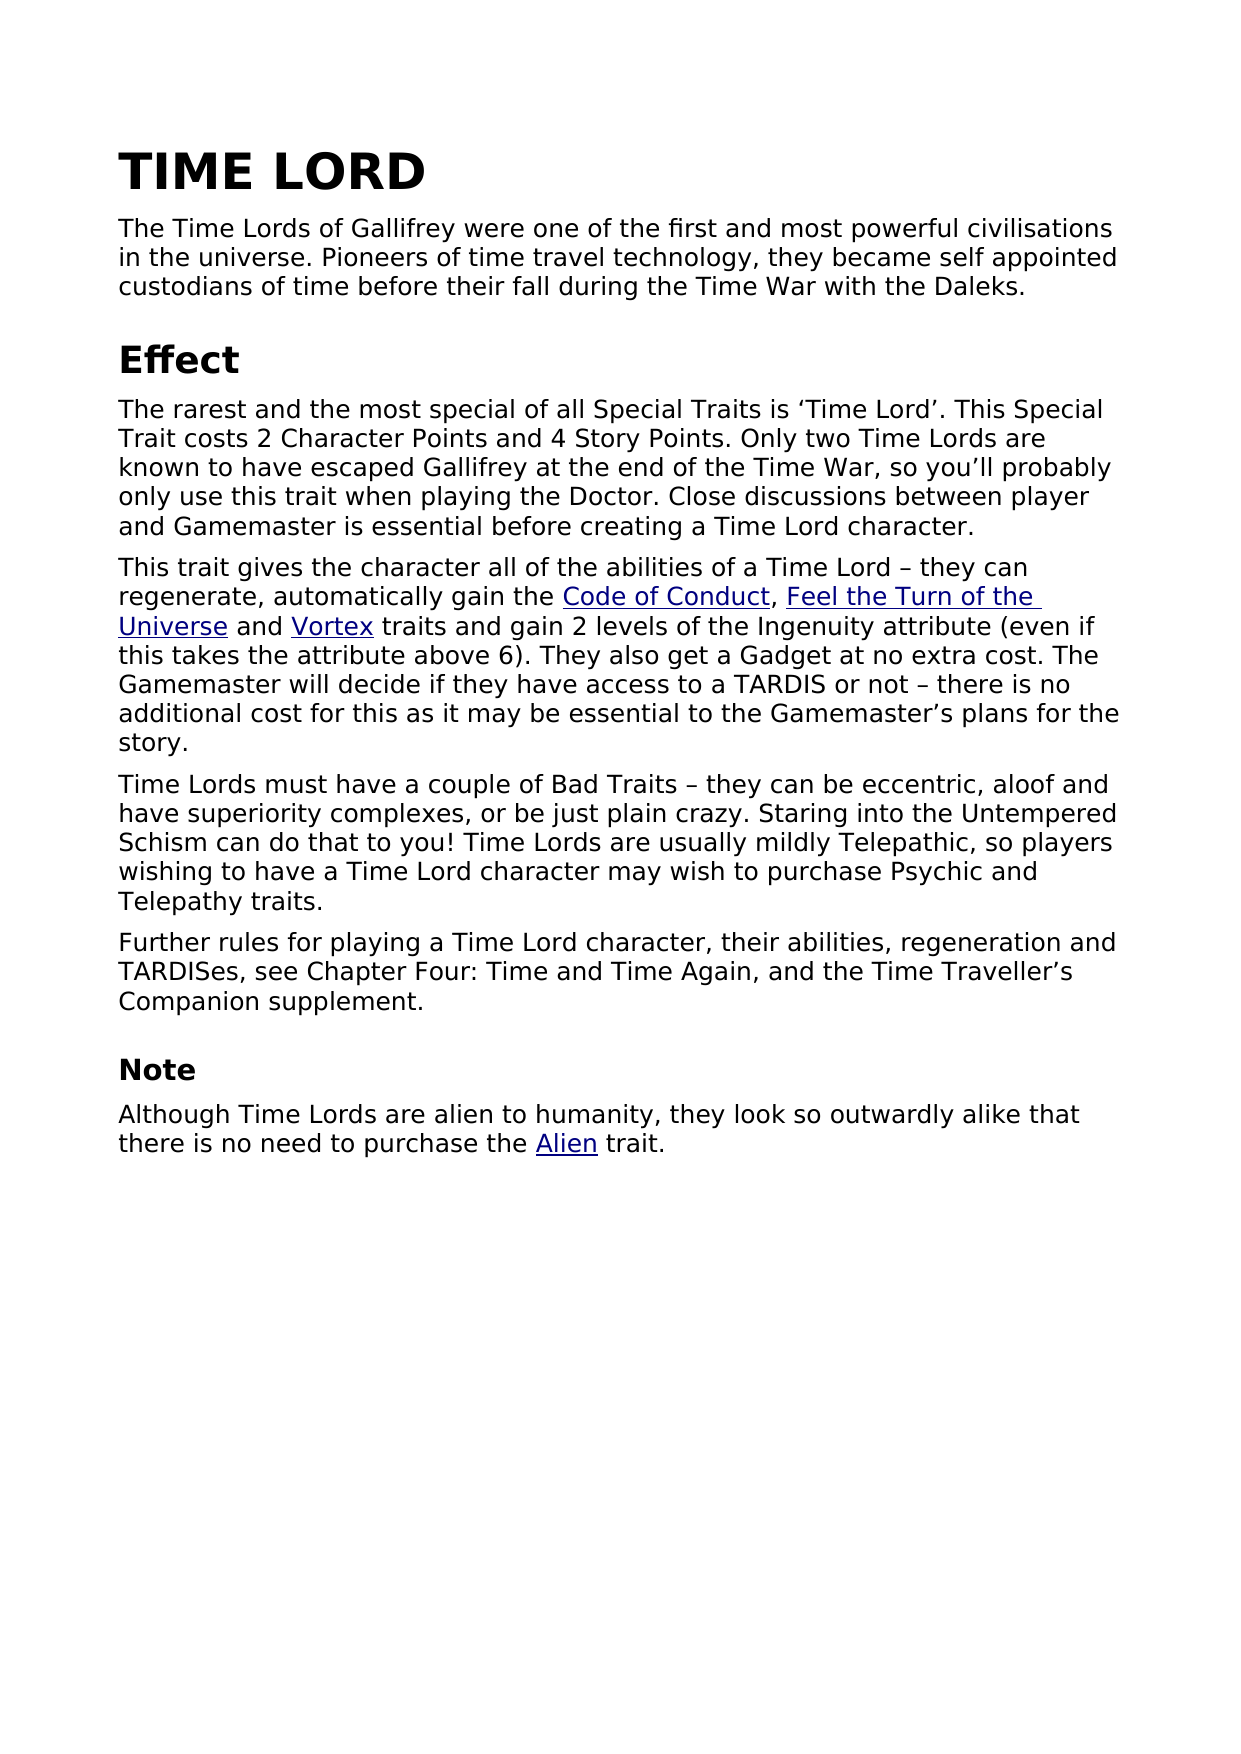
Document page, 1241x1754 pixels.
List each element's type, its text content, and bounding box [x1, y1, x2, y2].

text This trait gives the character all of the abilities of a Time Lord – they can regenerate, automatically gain the Code of Conduct, Feel the Turn of the Universe and Vortex traits and gain 2 levels of the Ingenuity attribute (even if this takes the attribute above 6). They also get a Gadget at no extra cost. The Gamemaster will decide if they have access to a TARDIS or not – there is no additional cost for this as it may be essential to the Gamemaster’s plans for the story. [118, 553, 1122, 757]
text The Time Lords of Gallifrey were one of the first and most powerful civilisations in the universe. Pioneers of time travel technology, they became self appointed custodians of time before their fall during the Time War with the Daleks. [118, 214, 1122, 301]
text The rarest and the most special of all Special Traits is ‘Time Lord’. This Special Trait costs 2 Character Points and 4 Story Points. Only two Time Lords are known to have escaped Gallifrey at the end of the Time War, so you’ll probably only use this trait when playing the Doctor. Close discussions between player and Gamemaster is essential before creating a Time Lord character. [118, 395, 1122, 541]
subtitle TIME LORD [118, 143, 1122, 201]
text Although Time Lords are alien to humanity, they look so outwardly alike that there is no need to purchase the Alien trait. [118, 1100, 1122, 1158]
text Time Lords must have a couple of Bad Traits – they can be eccentric, aloof and have superiority complexes, or be just plain crazy. Staring into the Untempered Schism can do that to you! Time Lords are usually mildly Telepathic, so players wishing to have a Time Lord character may wish to purchase Psychic and Telepathy traits. [118, 770, 1122, 916]
subtitle Effect [118, 339, 1122, 382]
subtitle Note [118, 1053, 1122, 1087]
text Further rules for playing a Time Lord character, their abilities, regeneration and TARDISes, see Chapter Four: Time and Time Again, and the Time Traveller’s Companion supplement. [118, 928, 1122, 1016]
